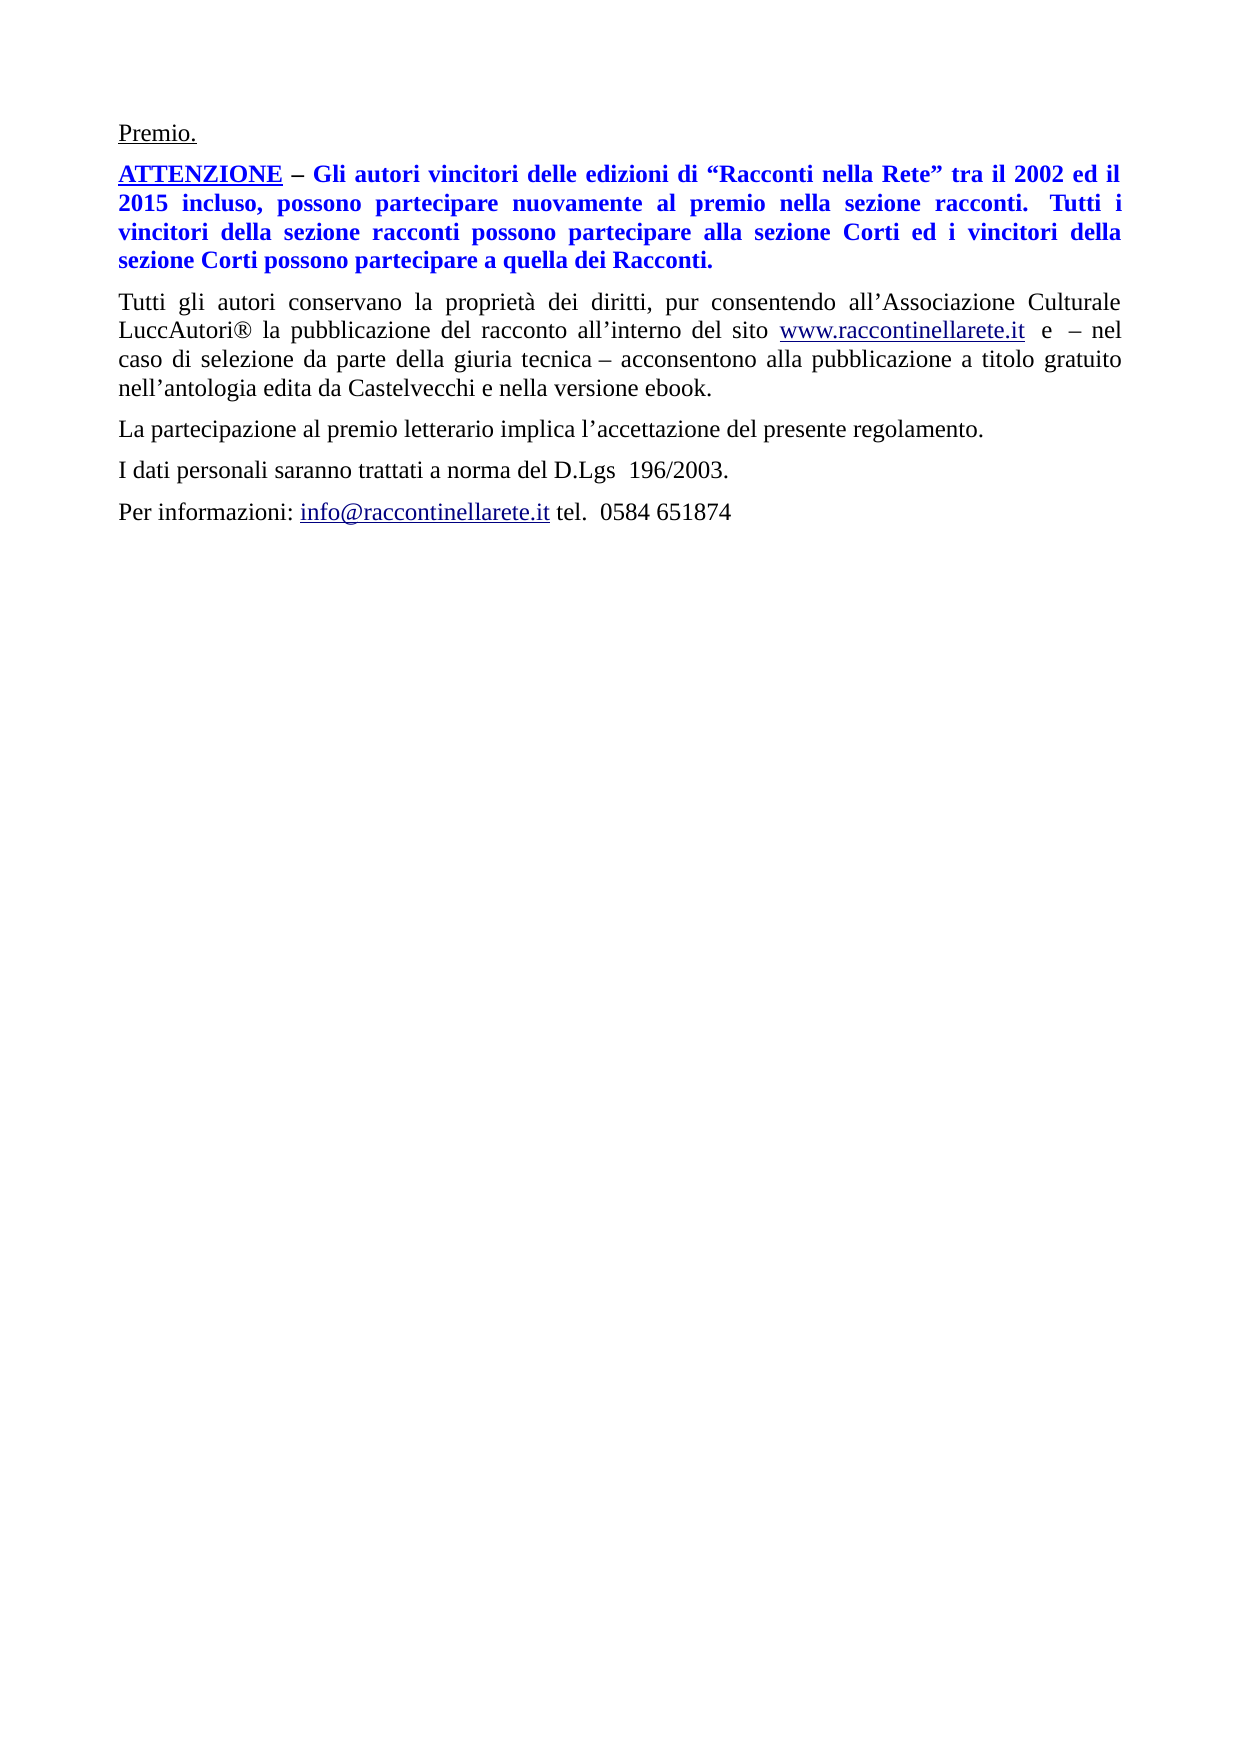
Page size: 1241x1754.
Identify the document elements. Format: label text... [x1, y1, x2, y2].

text I dati personali saranno trattati a norma del D.Lgs 196/2003. [118, 456, 1122, 484]
text Tutti gli autori conservano la proprietà dei diritti, pur consentendo all’Associazione Culturale LuccAutori® la pubblicazione del racconto all’interno del sito www.raccontinellarete.it e – nel caso di selezione da parte della giuria tecnica – acconsentono alla pubblicazione a titolo gratuito nell’antologia edita da Castelvecchi e nella versione ebook. [118, 287, 1122, 402]
text Per informazioni: info@raccontinellarete.it tel. 0584 651874 [118, 497, 1122, 526]
text Premio. [118, 118, 1122, 147]
text ATTENZIONE – Gli autori vincitori delle edizioni di “Racconti nella Rete” tra il 2002 ed il 2015 incluso, possono partecipare nuovamente al premio nella sezione racconti. Tutti i vincitori della sezione racconti possono partecipare alla sezione Corti ed i vincitori della sezione Corti possono partecipare a quella dei Racconti. [118, 159, 1122, 274]
text La partecipazione al premio letterario implica l’accettazione del presente regolamento. [118, 414, 1122, 443]
